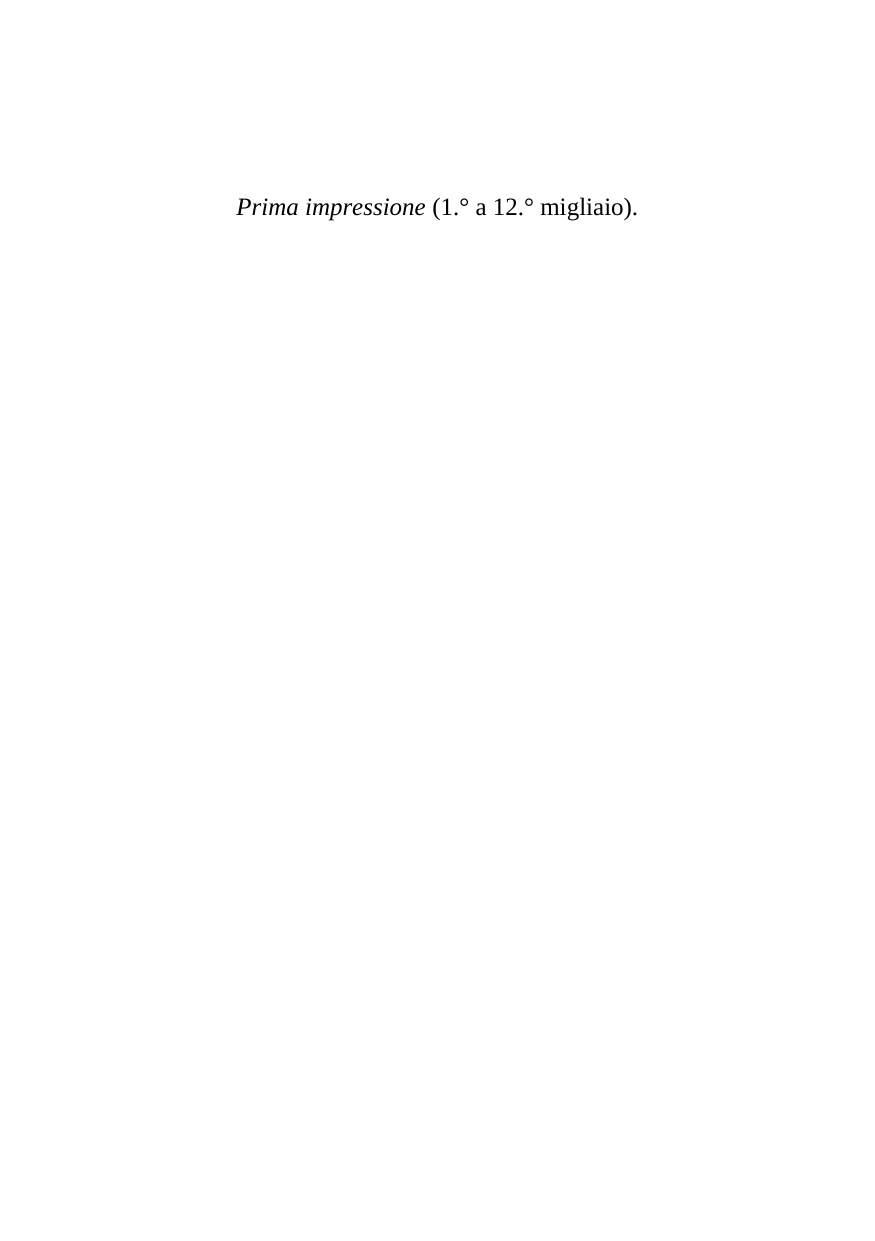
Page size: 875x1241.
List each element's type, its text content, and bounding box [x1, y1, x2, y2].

text Prima impressione (1.° a 12.° migliaio). [106, 192, 768, 221]
